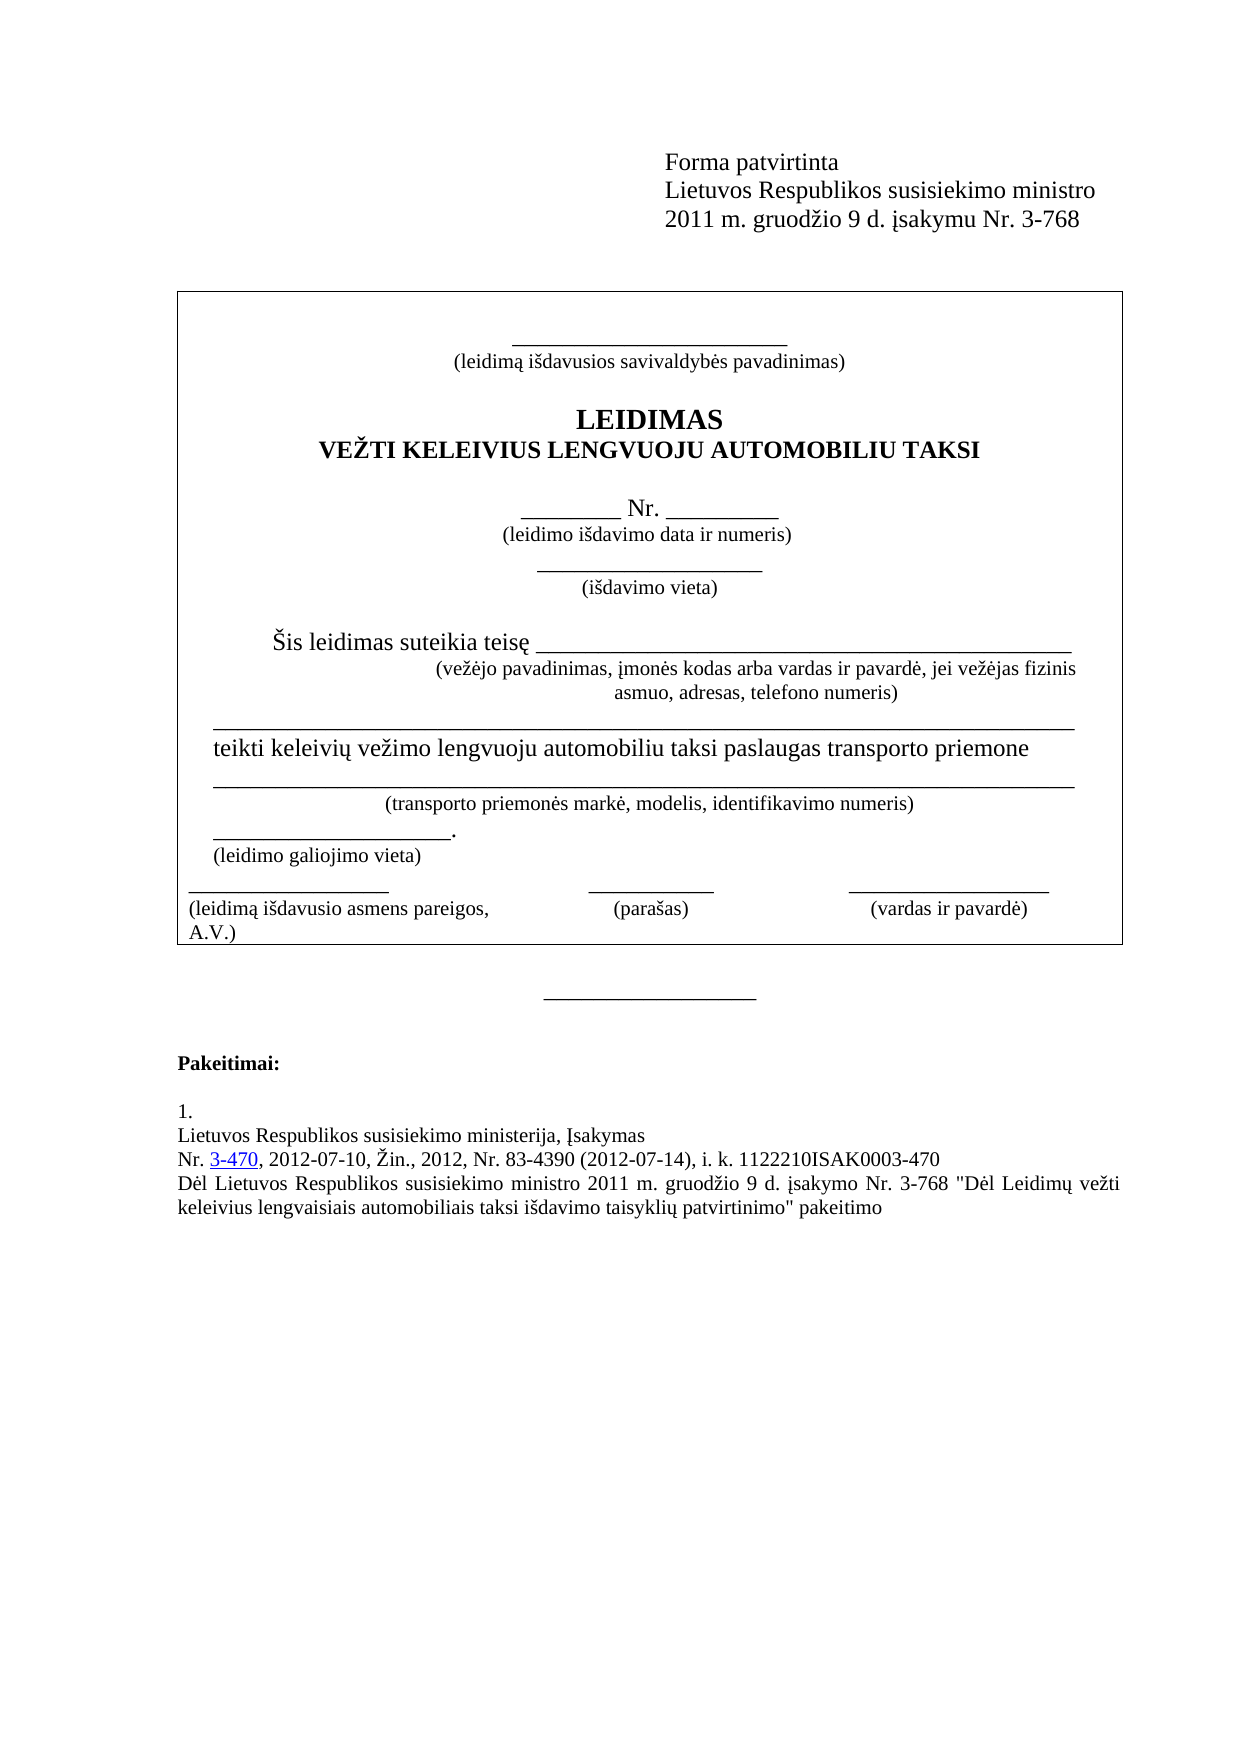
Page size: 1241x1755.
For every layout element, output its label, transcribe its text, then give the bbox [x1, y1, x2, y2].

text Nr. 3-470, 2012-07-10, Žin., 2012, Nr. 83-4390 (2012-07-14), i. k. 1122210ISAK0003-470 [177, 1147, 1122, 1171]
table_cell [1098, 320, 1122, 867]
text 2011 m. gruodžio 9 d. įsakymu Nr. 3-768 [177, 204, 1122, 233]
table_header [178, 292, 491, 320]
text Forma patvirtinta [177, 147, 1122, 176]
table_header [491, 292, 713, 320]
table_cell [178, 320, 202, 867]
table_cell __________ (parašas) [526, 868, 776, 944]
table_header [714, 292, 1122, 320]
text Lietuvos Respublikos susisiekimo ministerija, Įsakymas [177, 1123, 1122, 1147]
table_cell ________________ (leidimą išdavusio asmens pareigos, A.V.) [178, 868, 526, 944]
text Dėl Lietuvos Respublikos susisiekimo ministro 2011 m. gruodžio 9 d. įsakymo Nr. 3-768 "Dėl Leidimų vežti keleivius lengvaisiais automobiliais taksi išdavimo taisyklių patvirtinimo" pakeitimo [177, 1171, 1122, 1219]
text 1. [177, 1099, 1122, 1123]
text Lietuvos Respublikos susisiekimo ministro [177, 176, 1122, 204]
table_cell ________________ (vardas ir pavardė) [776, 868, 1122, 944]
text Pakeitimai: [177, 1051, 1122, 1075]
text _________________ [177, 974, 1122, 1003]
table_cell ______________________ (leidimą išdavusios savivaldybės pavadinimas) LEIDIMAS VEŽTI KELEIVIUS LENGVUOJU AUTOMOBILIU TAKSI ________ Nr. _________ (leidimo išdavimo data ir numeris) __________________ (išdavimo vieta) Šis leidimas suteikia teisę (vežėjo pavadinimas, įmonės kodas arba vardas ir pavardė, jei vežėjas fizinis asmuo, adresas, telefono numeris) _ teikti keleivių vežimo lengvuoju automobiliu taksi paslaugas transporto priemone _ (transporto priemonės markė, modelis, identifikavimo numeris) ___________________. (leidimo galiojimo vieta) [202, 320, 1097, 867]
